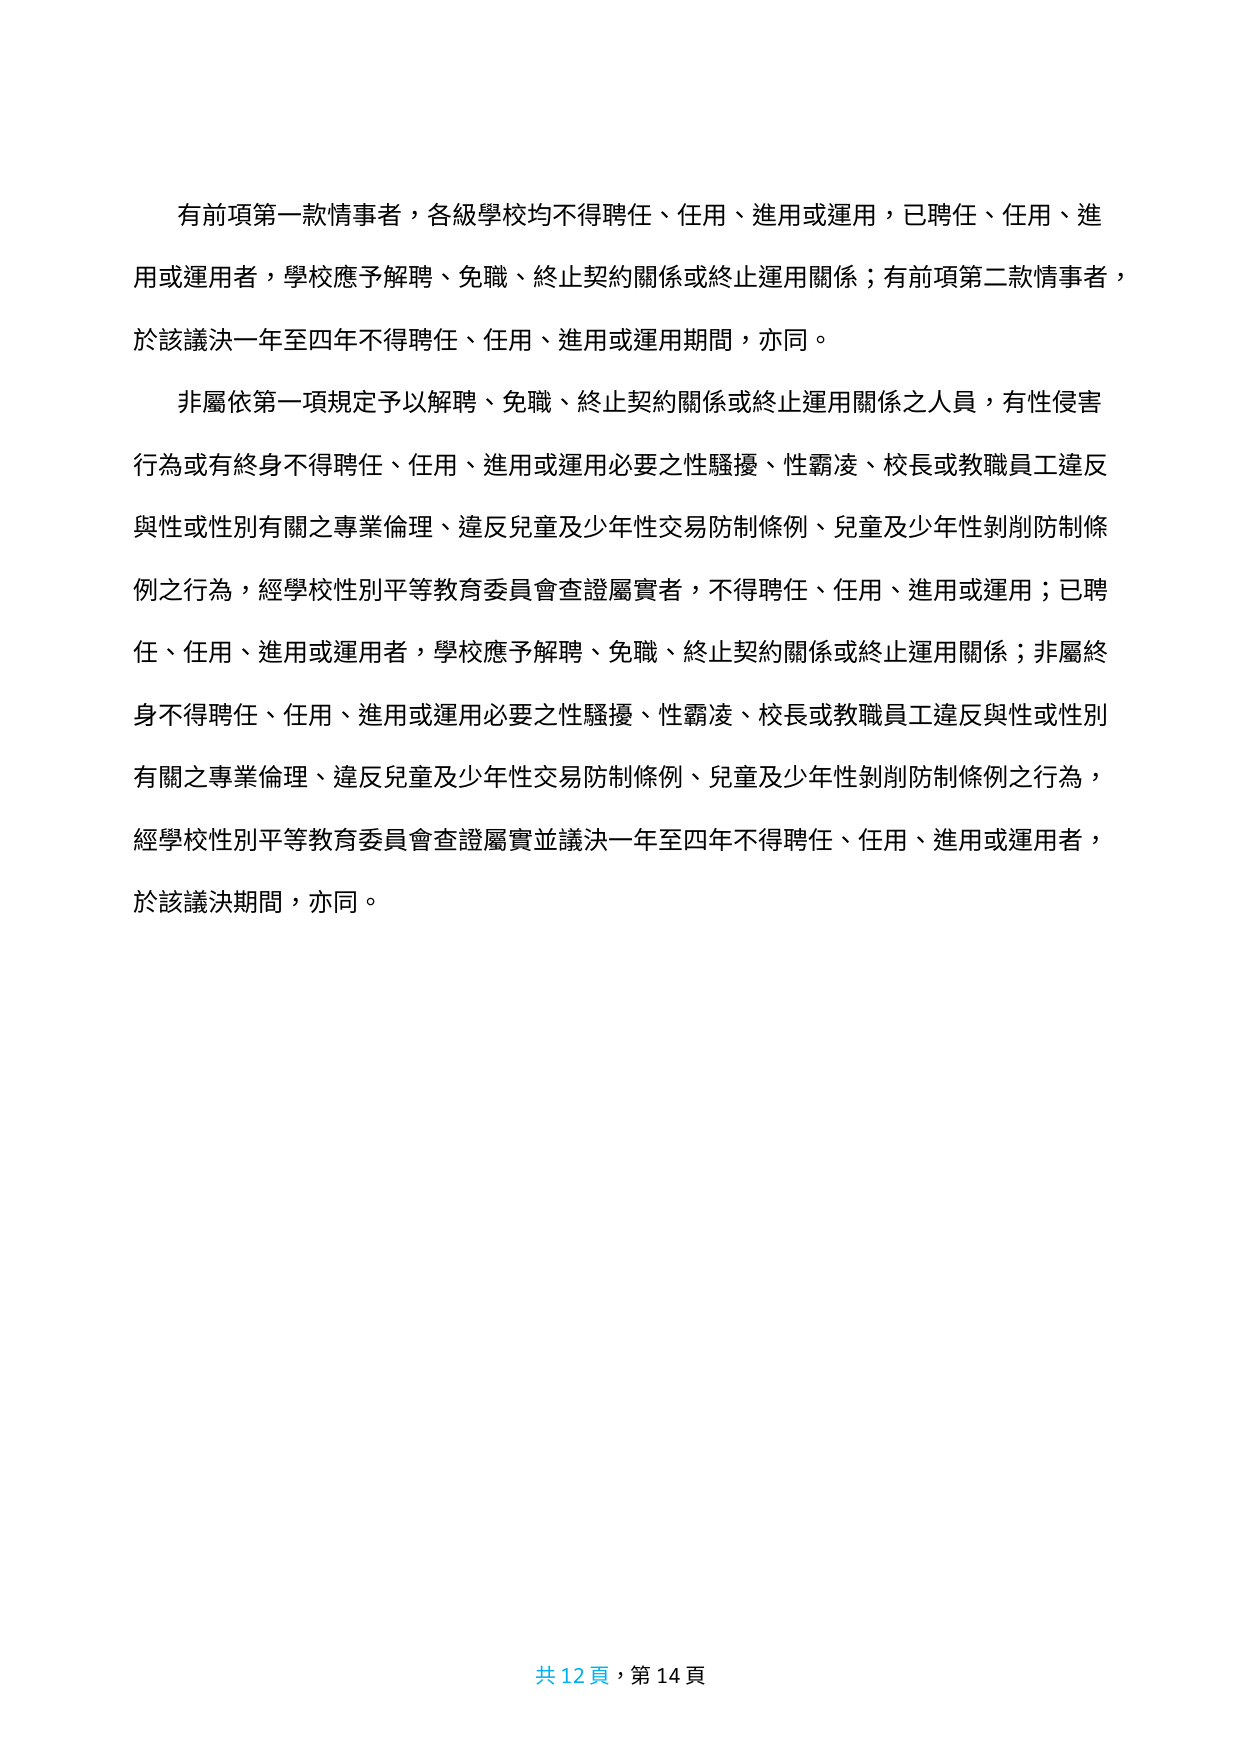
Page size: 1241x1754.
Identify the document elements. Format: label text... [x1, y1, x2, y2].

text 非屬依第一項規定予以解聘、免職、終止契約關係或終止運用關係之人員，有性侵害行為或有終身不得聘任、任用、進用或運用必要之性騷擾、性霸凌、校長或教職員工違反與性或性別有關之專業倫理、違反兒童及少年性交易防制條例、兒童及少年性剝削防制條例之行為，經學校性別平等教育委員會查證屬實者，不得聘任、任用、進用或運用；已聘任、任用、進用或運用者，學校應予解聘、免職、終止契約關係或終止運用關係；非屬終身不得聘任、任用、進用或運用必要之性騷擾、性霸凌、校長或教職員工違反與性或性別有關之專業倫理、違反兒童及少年性交易防制條例、兒童及少年性剝削防制條例之行為，經學校性別平等教育委員會查證屬實並議決一年至四年不得聘任、任用、進用或運用者，於該議決期間，亦同。 [133, 359, 1122, 922]
text 有前項第一款情事者，各級學校均不得聘任、任用、進用或運用，已聘任、任用、進用或運用者，學校應予解聘、免職、終止契約關係或終止運用關係；有前項第二款情事者，於該議決一年至四年不得聘任、任用、進用或運用期間，亦同。 [133, 172, 1122, 359]
